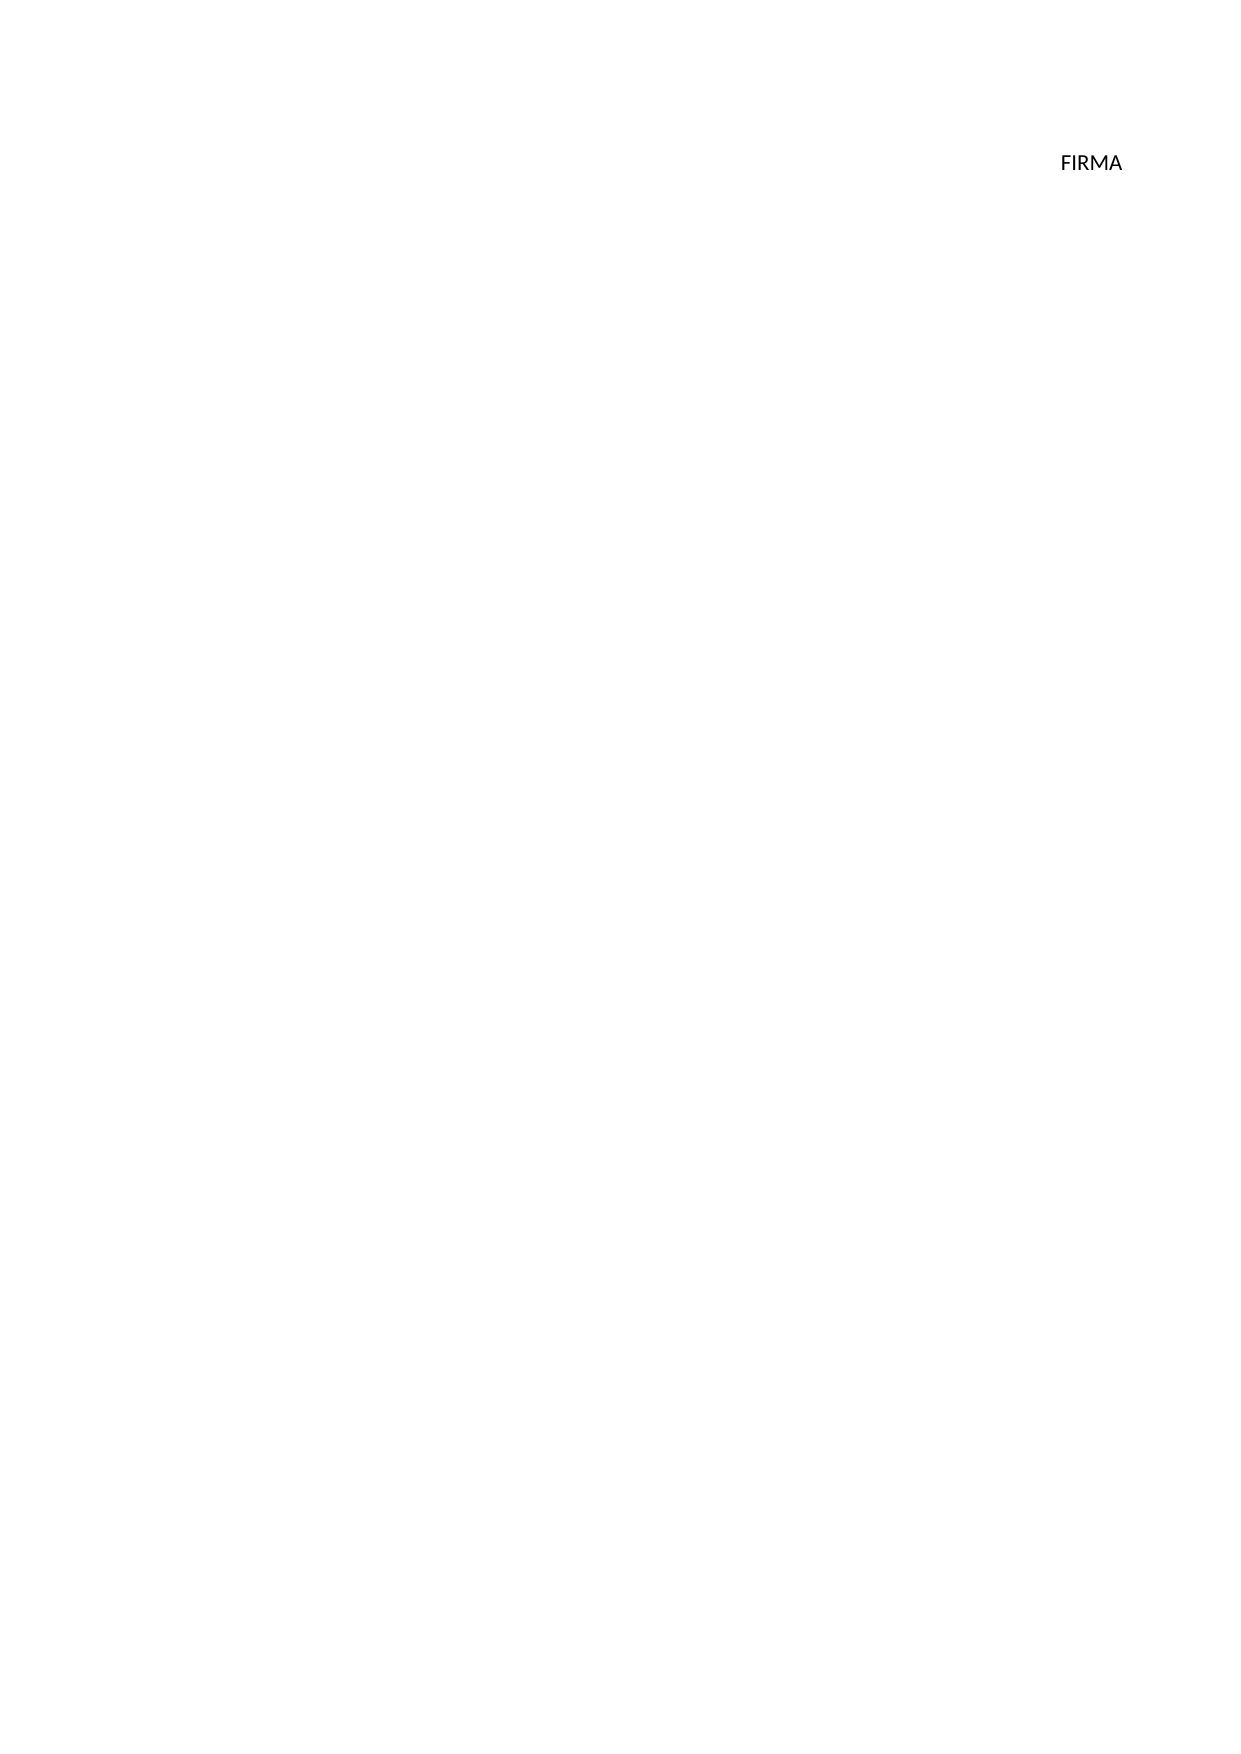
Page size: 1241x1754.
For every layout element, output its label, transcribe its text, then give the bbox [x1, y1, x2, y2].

text FIRMA [118, 148, 1122, 176]
